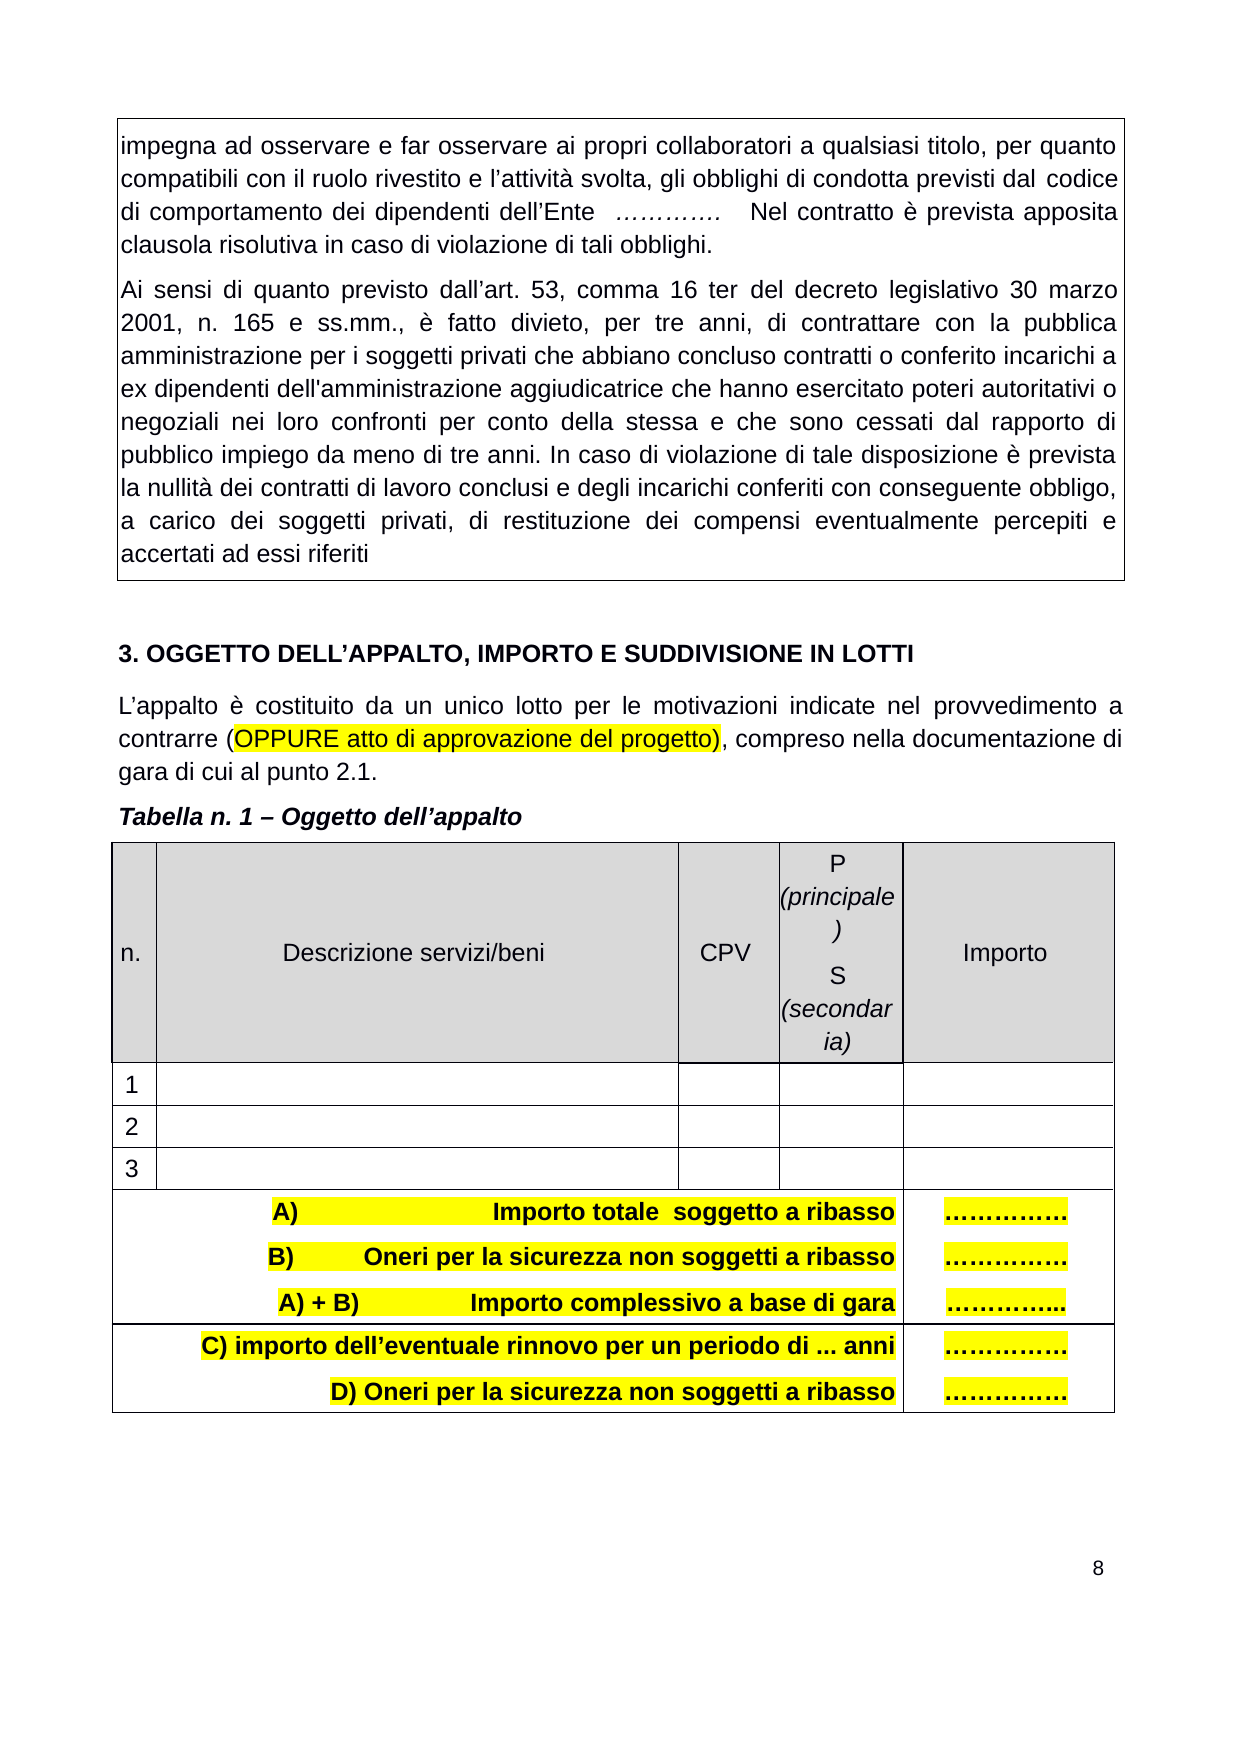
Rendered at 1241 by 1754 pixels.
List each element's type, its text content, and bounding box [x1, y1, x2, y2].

table_header P (principale) S (secondaria) [780, 843, 902, 1062]
table_header Importo [904, 843, 1114, 1062]
table_cell [157, 1063, 678, 1105]
table_cell …………… …………… …………... [904, 1189, 1114, 1323]
table_cell [780, 1064, 903, 1105]
text L’appalto è costituito da un unico lotto per le motivazioni indicate nel provvedimento a contrarre (OPPURE atto di approvazione del progetto), compreso nella documentazione di gara di cui al punto 2.1. [118, 691, 1123, 786]
text Tabella n. 1 – Oggetto dell’appalto [118, 802, 1123, 831]
table_header …………… …………… [904, 1325, 1114, 1412]
table_cell [780, 1106, 903, 1147]
table_cell [904, 1105, 1114, 1147]
subtitle 3. OGGETTO DELL’APPALTO, IMPORTO E SUDDIVISIONE IN LOTTI [118, 639, 1123, 668]
table_cell [904, 1062, 1114, 1105]
table_cell 2 [113, 1106, 156, 1147]
table_cell A) Importo totale soggetto a ribasso B) Oneri per la sicurezza non soggetti a ribasso A) + B) Importo complessivo a base di gara [113, 1190, 903, 1323]
table_cell [157, 1106, 678, 1147]
table_cell 1 [113, 1063, 156, 1105]
table_cell [679, 1106, 779, 1147]
table_cell [679, 1148, 779, 1189]
table_header Descrizione servizi/beni [157, 843, 678, 1062]
table_header n. [113, 843, 156, 1062]
table_cell 3 [113, 1148, 156, 1189]
table_cell [157, 1148, 678, 1189]
table_header CPV [679, 843, 779, 1062]
table_cell [904, 1147, 1114, 1189]
table_header C) importo dell’eventuale rinnovo per un periodo di ... anni D) Oneri per la sicurezza non soggetti a ribasso [113, 1325, 903, 1412]
table_header impegna ad osservare e far osservare ai propri collaboratori a qualsiasi titolo, per quanto compatibili con il ruolo rivestito e l’attività svolta, gli obblighi di condotta previsti dal codice di comportamento dei dipendenti dell’Ente …………. Nel contratto è prevista apposita clausola risolutiva in caso di violazione di tali obblighi. Ai sensi di quanto previsto dall’art. 53, comma 16 ter del decreto legislativo 30 marzo 2001, n. 165 e ss.mm., è fatto divieto, per tre anni, di contrattare con la pubblica amministrazione per i soggetti privati che abbiano concluso contratti o conferito incarichi a ex dipendenti dell'amministrazione aggiudicatrice che hanno esercitato poteri autoritativi o negoziali nei loro confronti per conto della stessa e che sono cessati dal rapporto di pubblico impiego da meno di tre anni. In caso di violazione di tale disposizione è prevista la nullità dei contratti di lavoro conclusi e degli incarichi conferiti con conseguente obbligo, a carico dei soggetti privati, di restituzione dei compensi eventualmente percepiti e accertati ad essi riferiti [118, 119, 1124, 580]
table_cell [780, 1148, 903, 1189]
table_cell [679, 1064, 779, 1105]
